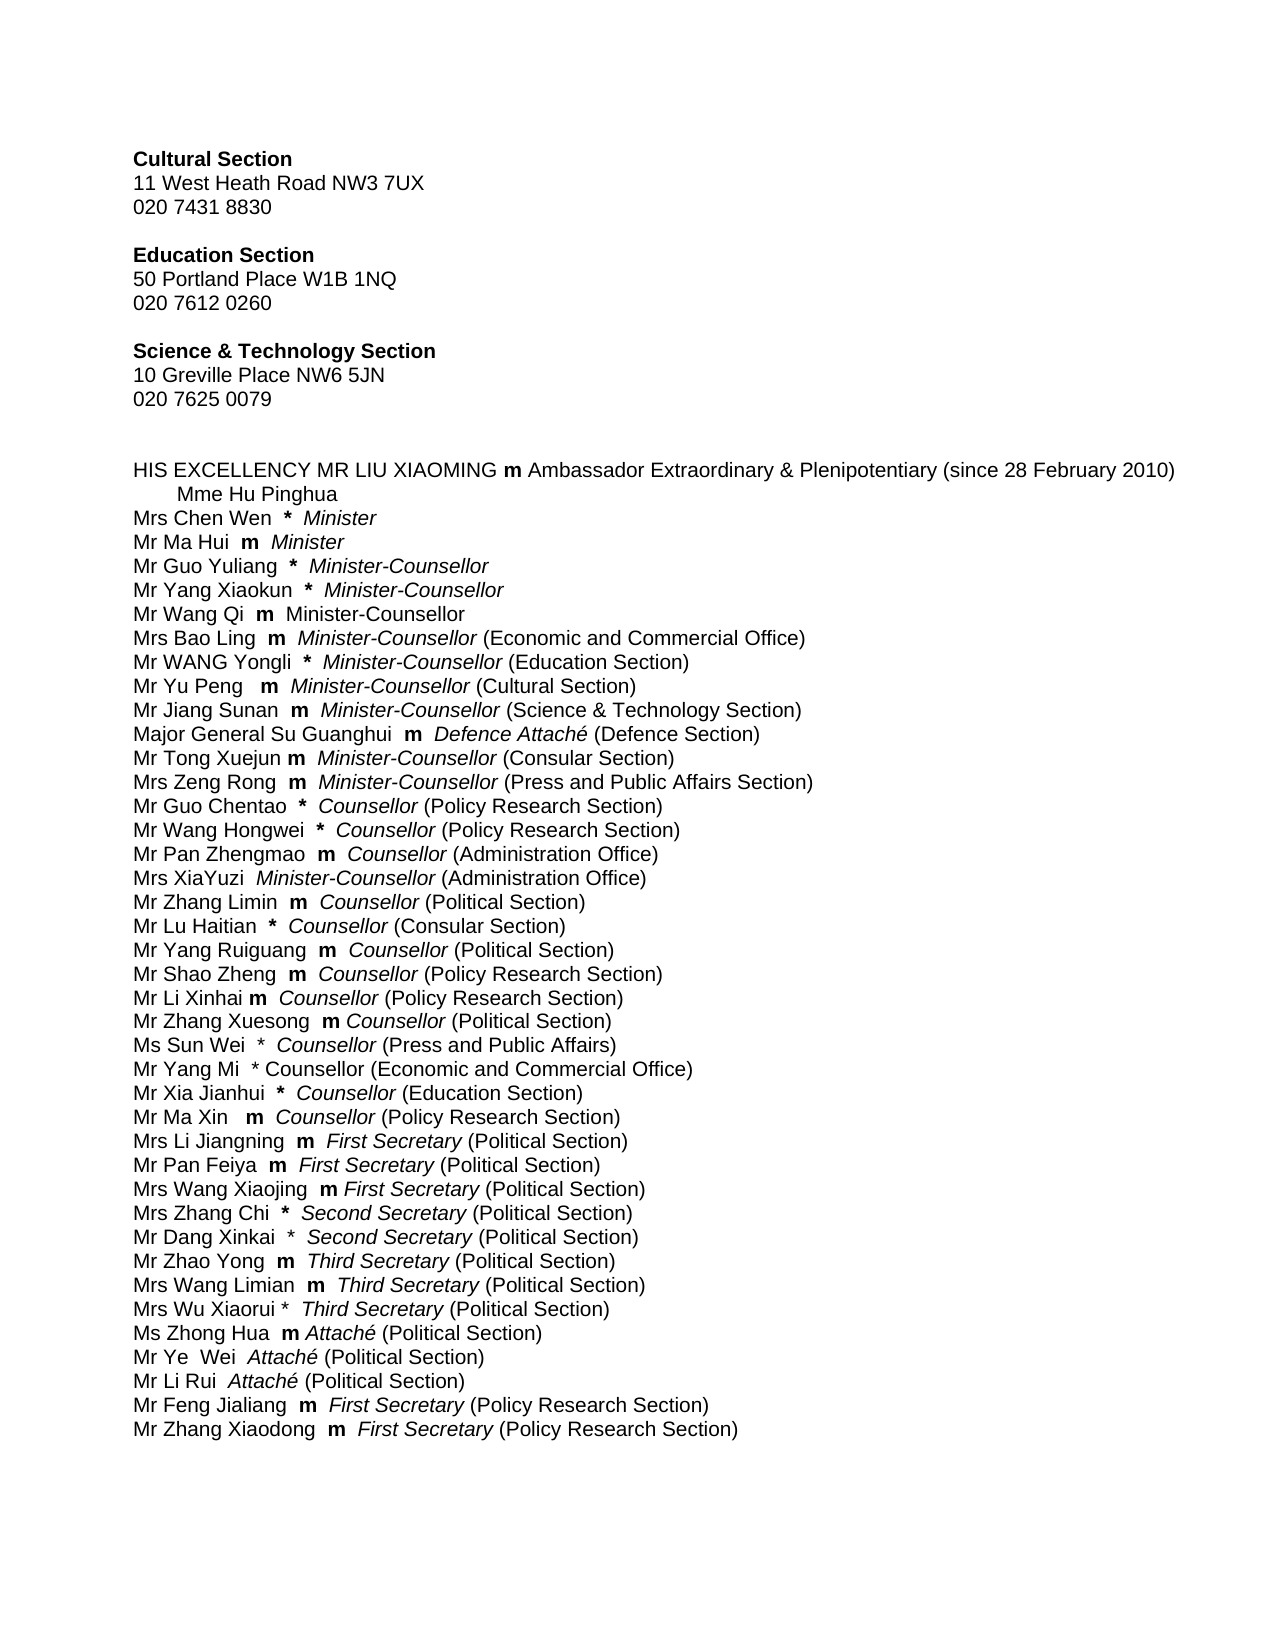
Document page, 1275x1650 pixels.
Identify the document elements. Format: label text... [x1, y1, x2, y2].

text Mr Yang Ruiguang m Counsellor (Political Section) [133, 937, 1181, 961]
text Mr Ye Wei Attaché (Political Section) [133, 1345, 1181, 1369]
text Mrs Zeng Rong m Minister-Counsellor (Press and Public Affairs Section) [133, 770, 1181, 794]
text 10 Greville Place NW6 5JN [133, 362, 1181, 386]
text 50 Portland Place W1B 1NQ [133, 267, 1181, 291]
text Mr Jiang Sunan m Minister-Counsellor (Science & Technology Section) [133, 698, 1181, 722]
text Mr Yu Peng m Minister-Counsellor (Cultural Section) [133, 674, 1181, 698]
text Mrs Zhang Chi * Second Secretary (Political Section) [133, 1201, 1181, 1225]
text Mr Yang Mi * Counsellor (Economic and Commercial Office) [133, 1057, 1181, 1081]
text Mrs Wang Limian m Third Secretary (Political Section) [133, 1273, 1181, 1297]
text Mr Zhang Limin m Counsellor (Political Section) [133, 889, 1181, 913]
text Mr Yang Xiaokun * Minister-Counsellor [133, 578, 1181, 602]
text 020 7431 8830 [133, 195, 1181, 219]
text Mr Zhang Xuesong m Counsellor (Political Section) [133, 1009, 1181, 1033]
text Mrs Bao Ling m Minister-Counsellor (Economic and Commercial Office) [133, 626, 1181, 650]
text Mrs Wu Xiaorui * Third Secretary (Political Section) [133, 1297, 1181, 1321]
text Mr Ma Xin m Counsellor (Policy Research Section) [133, 1105, 1181, 1129]
text Mr Guo Yuliang * Minister-Counsellor [133, 554, 1181, 578]
text Mrs Li Jiangning m First Secretary (Political Section) [133, 1129, 1181, 1153]
text Mr Pan Feiya m First Secretary (Political Section) [133, 1153, 1181, 1177]
text Mr Shao Zheng m Counsellor (Policy Research Section) [133, 961, 1181, 985]
text Mr Pan Zhengmao m Counsellor (Administration Office) [133, 842, 1181, 866]
text Mr Li Rui Attaché (Political Section) [133, 1369, 1181, 1393]
text HIS EXCELLENCY MR LIU XIAOMING m Ambassador Extraordinary & Plenipotentiary (since 28 February 2010) [133, 458, 1181, 482]
text Mr Guo Chentao * Counsellor (Policy Research Section) [133, 794, 1181, 818]
text Mr Dang Xinkai * Second Secretary (Political Section) [133, 1225, 1181, 1249]
subtitle Science & Technology Section [133, 338, 1181, 362]
text Mr Tong Xuejun m Minister-Counsellor (Consular Section) [133, 746, 1181, 770]
text Mr Zhang Xiaodong m First Secretary (Policy Research Section) [133, 1417, 1181, 1441]
text Mrs Wang Xiaojing m First Secretary (Political Section) [133, 1177, 1181, 1201]
text Mr Wang Hongwei * Counsellor (Policy Research Section) [133, 818, 1181, 842]
text Mr Wang Qi m Minister-Counsellor [133, 602, 1181, 626]
text Ms Zhong Hua m Attaché (Political Section) [133, 1321, 1181, 1345]
text Mr Xia Jianhui * Counsellor (Education Section) [133, 1081, 1181, 1105]
text Mr Ma Hui m Minister [133, 530, 1181, 554]
subtitle Cultural Section [133, 147, 1181, 171]
text Mme Hu Pinghua [133, 482, 1181, 506]
text 11 West Heath Road NW3 7UX [133, 171, 1181, 195]
text Major General Su Guanghui m Defence Attaché (Defence Section) [133, 722, 1181, 746]
text Mr Zhao Yong m Third Secretary (Political Section) [133, 1249, 1181, 1273]
text 020 7612 0260 [133, 291, 1181, 314]
text Ms Sun Wei * Counsellor (Press and Public Affairs) [133, 1033, 1181, 1057]
text Mr Lu Haitian * Counsellor (Consular Section) [133, 913, 1181, 937]
subtitle Education Section [133, 243, 1181, 267]
text Mr Feng Jialiang m First Secretary (Policy Research Section) [133, 1393, 1181, 1417]
text 020 7625 0079 [133, 386, 1181, 410]
text Mrs Chen Wen * Minister [133, 506, 1181, 530]
text Mrs XiaYuzi Minister-Counsellor (Administration Office) [133, 866, 1181, 889]
text Mr WANG Yongli * Minister-Counsellor (Education Section) [133, 650, 1181, 674]
text Mr Li Xinhai m Counsellor (Policy Research Section) [133, 985, 1181, 1009]
